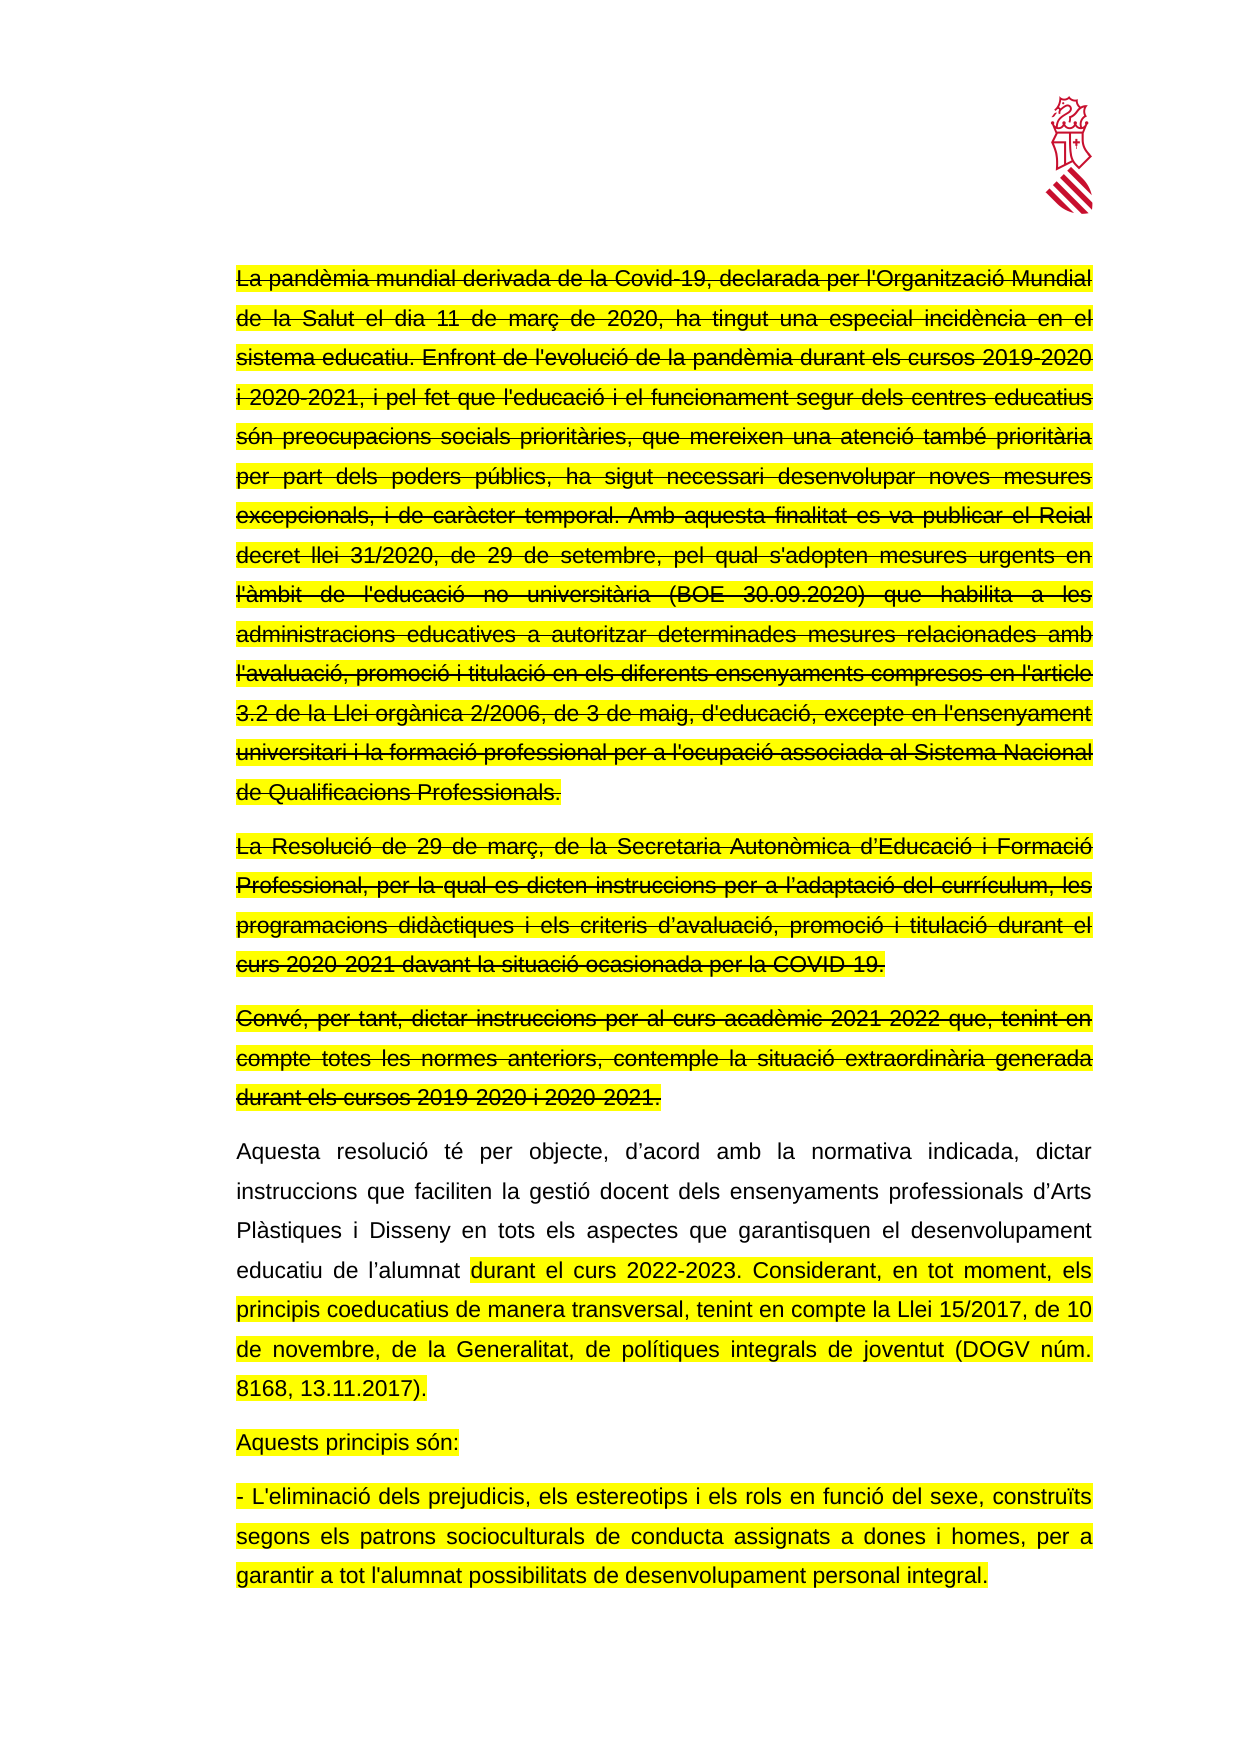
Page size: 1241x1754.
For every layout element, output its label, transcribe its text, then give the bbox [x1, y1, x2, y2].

picture [1045, 95, 1093, 214]
text La pandèmia mundial derivada de la Covid-19, declarada per l'Organització Mundial de la Salut el dia 11 de març de 2020, ha tingut una especial incidència en el sistema educatiu. Enfront de l'evolució de la pandèmia durant els cursos 2019-2020 i 2020-2021, i pel fet que l'educació i el funcionament segur dels centres educatius són preocupacions socials prioritàries, que mereixen una atenció també prioritària per part dels poders públics, ha sigut necessari desenvolupar noves mesures excepcionals, i de caràcter temporal. Amb aquesta finalitat es va publicar el Reial decret llei 31/2020, de 29 de setembre, pel qual s'adopten mesures urgents en l'àmbit de l'educació no universitària (BOE 30.09.2020) que habilita a les administracions educatives a autoritzar determinades mesures relacionades amb l'avaluació, promoció i titulació en els diferents ensenyaments compresos en l'article 3.2 de la Llei orgànica 2/2006, de 3 de maig, d'educació, excepte en l'ensenyament universitari i la formació professional per a l'ocupació associada al Sistema Nacional de Qualificacions Professionals. [236, 265, 1093, 319]
text La Resolució de 29 de març, de la Secretaria Autonòmica d’Educació i Formació Professional, per la qual es dicten instruccions per a l’adaptació del currículum, les programacions didàctiques i els criteris d’avaluació, promoció i titulació durant el curs 2020-2021 davant la situació ocasionada per la COVID-19. [236, 833, 1093, 847]
text La pandèmia mundial derivada de la Covid-19, declarada per l'Organització Mundial de la Salut el dia 11 de març de 2020, ha tingut una especial incidència en el sistema educatiu. Enfront de l'evolució de la pandèmia durant els cursos 2019-2020 i 2020-2021, i pel fet que l'educació i el funcionament segur dels centres educatius són preocupacions socials prioritàries, que mereixen una atenció també prioritària per part dels poders públics, ha sigut necessari desenvolupar noves mesures excepcionals, i de caràcter temporal. Amb aquesta finalitat es va publicar el Reial decret llei 31/2020, de 29 de setembre, pel qual s'adopten mesures urgents en l'àmbit de l'educació no universitària (BOE 30.09.2020) que habilita a les administracions educatives a autoritzar determinades mesures relacionades amb l'avaluació, promoció i titulació en els diferents ensenyaments compresos en l'article 3.2 de la Llei orgànica 2/2006, de 3 de maig, d'educació, excepte en l'ensenyament universitari i la formació professional per a l'ocupació associada al Sistema Nacional de Qualificacions Professionals. [236, 755, 1093, 805]
text Convé, per tant, dictar instruccions per al curs acadèmic 2021-2022 que, tenint en compte totes les normes anteriors, contemple la situació extraordinària generada durant els cursos 2019-2020 i 2020-2021. [236, 1005, 1093, 1059]
text La pandèmia mundial derivada de la Covid-19, declarada per l'Organització Mundial de la Salut el dia 11 de març de 2020, ha tingut una especial incidència en el sistema educatiu. Enfront de l'evolució de la pandèmia durant els cursos 2019-2020 i 2020-2021, i pel fet que l'educació i el funcionament segur dels centres educatius són preocupacions socials prioritàries, que mereixen una atenció també prioritària per part dels poders públics, ha sigut necessari desenvolupar noves mesures excepcionals, i de caràcter temporal. Amb aquesta finalitat es va publicar el Reial decret llei 31/2020, de 29 de setembre, pel qual s'adopten mesures urgents en l'àmbit de l'educació no universitària (BOE 30.09.2020) que habilita a les administracions educatives a autoritzar determinades mesures relacionades amb l'avaluació, promoció i titulació en els diferents ensenyaments compresos en l'article 3.2 de la Llei orgànica 2/2006, de 3 de maig, d'educació, excepte en l'ensenyament universitari i la formació professional per a l'ocupació associada al Sistema Nacional de Qualificacions Professionals. [236, 320, 1093, 359]
text Convé, per tant, dictar instruccions per al curs acadèmic 2021-2022 que, tenint en compte totes les normes anteriors, contemple la situació extraordinària generada durant els cursos 2019-2020 i 2020-2021. [236, 1060, 1093, 1111]
text - L'eliminació dels prejudicis, els estereotips i els rols en funció del sexe, construïts segons els patrons socioculturals de conducta assignats a dones i homes, per a garantir a tot l'alumnat possibilitats de desenvolupament personal integral. [236, 1483, 1093, 1588]
text La pandèmia mundial derivada de la Covid-19, declarada per l'Organització Mundial de la Salut el dia 11 de març de 2020, ha tingut una especial incidència en el sistema educatiu. Enfront de l'evolució de la pandèmia durant els cursos 2019-2020 i 2020-2021, i pel fet que l'educació i el funcionament segur dels centres educatius són preocupacions socials prioritàries, que mereixen una atenció també prioritària per part dels poders públics, ha sigut necessari desenvolupar noves mesures excepcionals, i de caràcter temporal. Amb aquesta finalitat es va publicar el Reial decret llei 31/2020, de 29 de setembre, pel qual s'adopten mesures urgents en l'àmbit de l'educació no universitària (BOE 30.09.2020) que habilita a les administracions educatives a autoritzar determinades mesures relacionades amb l'avaluació, promoció i titulació en els diferents ensenyaments compresos en l'article 3.2 de la Llei orgànica 2/2006, de 3 de maig, d'educació, excepte en l'ensenyament universitari i la formació professional per a l'ocupació associada al Sistema Nacional de Qualificacions Professionals. [236, 676, 1093, 753]
text La Resolució de 29 de març, de la Secretaria Autonòmica d’Educació i Formació Professional, per la qual es dicten instruccions per a l’adaptació del currículum, les programacions didàctiques i els criteris d’avaluació, promoció i titulació durant el curs 2020-2021 davant la situació ocasionada per la COVID-19. [236, 848, 1093, 977]
text Aquests principis són: [236, 1429, 1093, 1456]
text La pandèmia mundial derivada de la Covid-19, declarada per l'Organització Mundial de la Salut el dia 11 de març de 2020, ha tingut una especial incidència en el sistema educatiu. Enfront de l'evolució de la pandèmia durant els cursos 2019-2020 i 2020-2021, i pel fet que l'educació i el funcionament segur dels centres educatius són preocupacions socials prioritàries, que mereixen una atenció també prioritària per part dels poders públics, ha sigut necessari desenvolupar noves mesures excepcionals, i de caràcter temporal. Amb aquesta finalitat es va publicar el Reial decret llei 31/2020, de 29 de setembre, pel qual s'adopten mesures urgents en l'àmbit de l'educació no universitària (BOE 30.09.2020) que habilita a les administracions educatives a autoritzar determinades mesures relacionades amb l'avaluació, promoció i titulació en els diferents ensenyaments compresos en l'article 3.2 de la Llei orgànica 2/2006, de 3 de maig, d'educació, excepte en l'ensenyament universitari i la formació professional per a l'ocupació associada al Sistema Nacional de Qualificacions Professionals. [236, 399, 1093, 635]
text La pandèmia mundial derivada de la Covid-19, declarada per l'Organització Mundial de la Salut el dia 11 de març de 2020, ha tingut una especial incidència en el sistema educatiu. Enfront de l'evolució de la pandèmia durant els cursos 2019-2020 i 2020-2021, i pel fet que l'educació i el funcionament segur dels centres educatius són preocupacions socials prioritàries, que mereixen una atenció també prioritària per part dels poders públics, ha sigut necessari desenvolupar noves mesures excepcionals, i de caràcter temporal. Amb aquesta finalitat es va publicar el Reial decret llei 31/2020, de 29 de setembre, pel qual s'adopten mesures urgents en l'àmbit de l'educació no universitària (BOE 30.09.2020) que habilita a les administracions educatives a autoritzar determinades mesures relacionades amb l'avaluació, promoció i titulació en els diferents ensenyaments compresos en l'article 3.2 de la Llei orgànica 2/2006, de 3 de maig, d'educació, excepte en l'ensenyament universitari i la formació professional per a l'ocupació associada al Sistema Nacional de Qualificacions Professionals. [236, 636, 1093, 674]
text Aquesta resolució té per objecte, d’acord amb la normativa indicada, dictar instruccions que faciliten la gestió docent dels ensenyaments professionals d’Arts Plàstiques i Disseny en tots els aspectes que garantisquen el desenvolupament educatiu de l’alumnat durant el curs 2022-2023. Considerant, en tot moment, els principis coeducatius de manera transversal, tenint en compte la Llei 15/2017, de 10 de novembre, de la Generalitat, de polítiques integrals de joventut (DOGV núm. 8168, 13.11.2017). [236, 1138, 1093, 1401]
text La pandèmia mundial derivada de la Covid-19, declarada per l'Organització Mundial de la Salut el dia 11 de març de 2020, ha tingut una especial incidència en el sistema educatiu. Enfront de l'evolució de la pandèmia durant els cursos 2019-2020 i 2020-2021, i pel fet que l'educació i el funcionament segur dels centres educatius són preocupacions socials prioritàries, que mereixen una atenció també prioritària per part dels poders públics, ha sigut necessari desenvolupar noves mesures excepcionals, i de caràcter temporal. Amb aquesta finalitat es va publicar el Reial decret llei 31/2020, de 29 de setembre, pel qual s'adopten mesures urgents en l'àmbit de l'educació no universitària (BOE 30.09.2020) que habilita a les administracions educatives a autoritzar determinades mesures relacionades amb l'avaluació, promoció i titulació en els diferents ensenyaments compresos en l'article 3.2 de la Llei orgànica 2/2006, de 3 de maig, d'educació, excepte en l'ensenyament universitari i la formació professional per a l'ocupació associada al Sistema Nacional de Qualificacions Professionals. [236, 360, 1093, 398]
